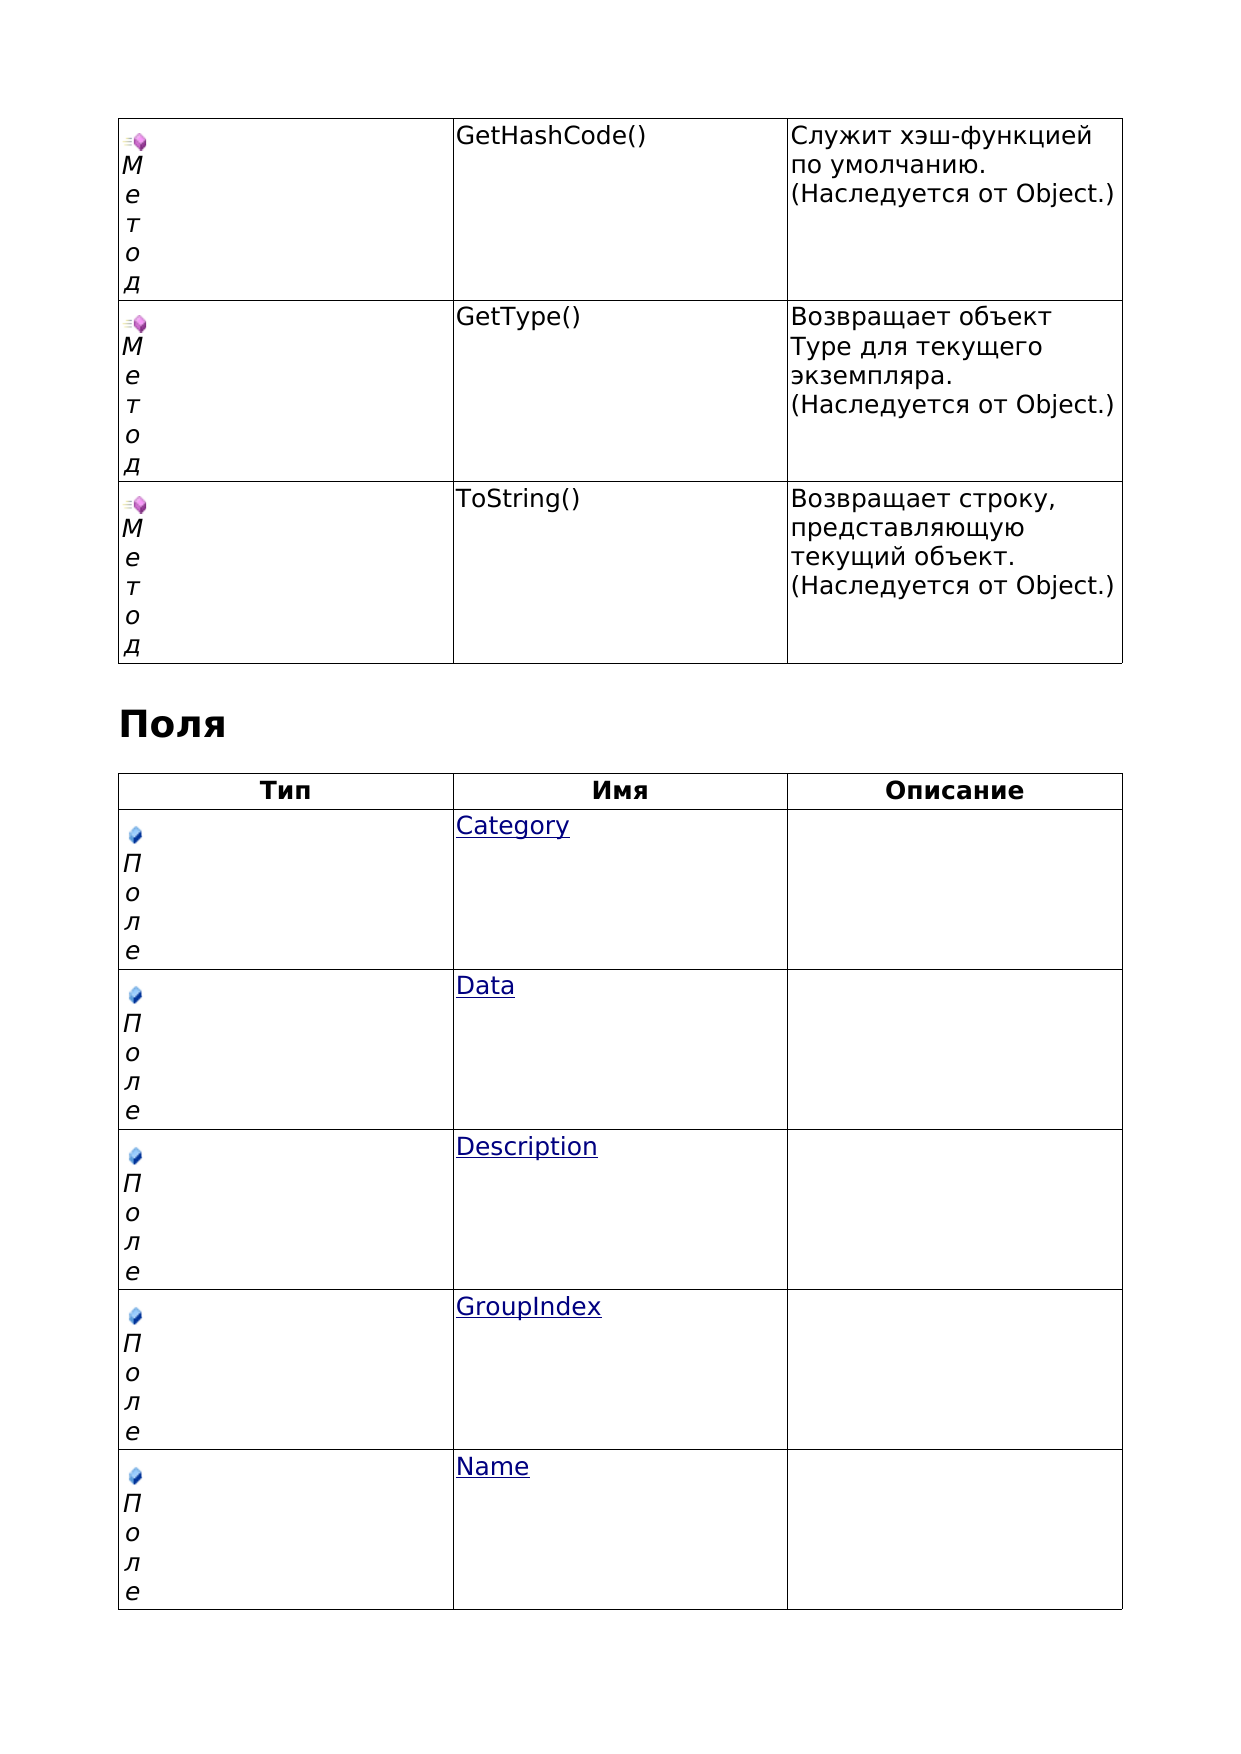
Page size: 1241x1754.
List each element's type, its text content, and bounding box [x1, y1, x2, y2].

picture [121, 1464, 147, 1490]
table_cell GetHashCode() [454, 119, 787, 299]
picture [121, 823, 147, 849]
table_cell [788, 1290, 1122, 1449]
table_cell Возвращает строку, представляющую текущий объект. (Наследуется от Object.) [788, 482, 1122, 662]
picture [121, 984, 147, 1009]
table_header Описание [788, 774, 1122, 808]
picture [121, 1304, 147, 1330]
table_cell Data [454, 970, 787, 1129]
picture [121, 496, 147, 514]
picture [121, 315, 147, 333]
table_header Имя [454, 774, 787, 808]
table_cell [119, 1450, 453, 1609]
table_cell [788, 970, 1122, 1129]
table_cell [119, 1290, 453, 1449]
table_cell [119, 970, 453, 1129]
picture [121, 1144, 147, 1170]
table_cell Description [454, 1130, 787, 1289]
table_cell Name [454, 1450, 787, 1609]
table_cell Category [454, 810, 787, 968]
table_cell [788, 810, 1122, 968]
table_cell Служит хэш-функцией по умолчанию. (Наследуется от Object.) [788, 119, 1122, 299]
table_cell Возвращает объект Type для текущего экземпляра. (Наследуется от Object.) [788, 301, 1122, 481]
table_cell [788, 1130, 1122, 1289]
subtitle Поля [118, 702, 1122, 746]
table_cell [119, 810, 453, 968]
table_cell GetType() [454, 301, 787, 481]
table_cell [788, 1450, 1122, 1609]
table_cell [119, 301, 453, 481]
table_cell ToString() [454, 482, 787, 662]
picture [121, 133, 147, 151]
table_cell [119, 119, 453, 299]
table_cell [119, 1130, 453, 1289]
table_cell GroupIndex [454, 1290, 787, 1449]
table_cell [119, 482, 453, 662]
table_header Тип [119, 774, 453, 808]
